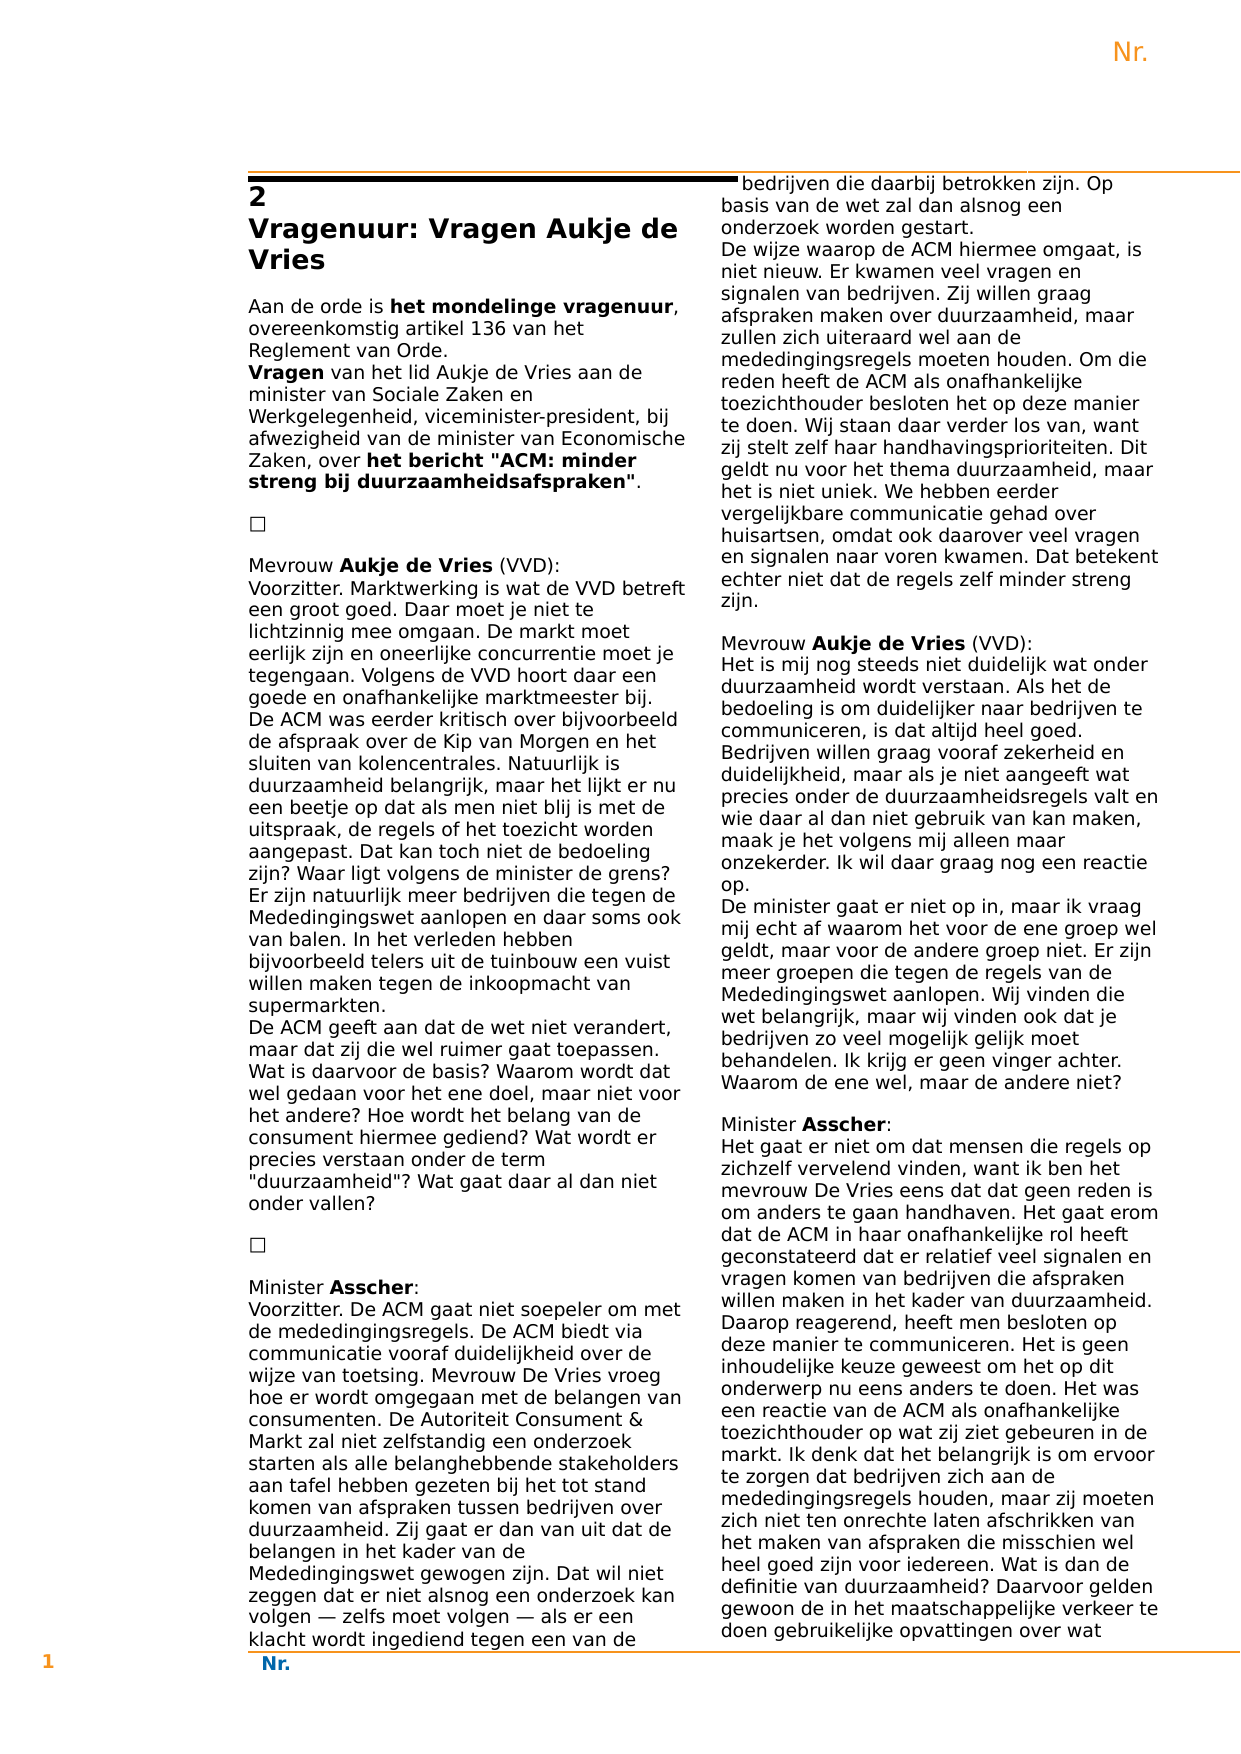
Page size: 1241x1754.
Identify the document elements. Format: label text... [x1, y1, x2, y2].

text Mevrouw Aukje de Vries (VVD): [721, 632, 1163, 654]
text Voorzitter. Marktwerking is wat de VVD betreft een groot goed. Daar moet je niet te lichtzinnig mee omgaan. De markt moet eerlijk zijn en oneerlijke concurrentie moet je tegengaan. Volgens de VVD hoort daar een goede en onafhankelijke marktmeester bij. [248, 577, 691, 709]
text Aan de orde is het mondelinge vragenuur, overeenkomstig artikel 136 van het Reglement van Orde. [248, 296, 691, 362]
text De wijze waarop de ACM hiermee omgaat, is niet nieuw. Er kwamen veel vragen en signalen van bedrijven. Zij willen graag afspraken maken over duurzaamheid, maar zullen zich uiteraard wel aan de mededingingsregels moeten houden. Om die reden heeft de ACM als onafhankelijke toezichthouder besloten het op deze manier te doen. Wij staan daar verder los van, want zij stelt zelf haar handhavingsprioriteiten. Dit geldt nu voor het thema duurzaamheid, maar het is niet uniek. We hebben eerder vergelijkbare communicatie gehad over huisartsen, omdat ook daarover veel vragen en signalen naar voren kwamen. Dat betekent echter niet dat de regels zelf minder streng zijn. [721, 239, 1163, 612]
text Minister Asscher: [248, 1277, 691, 1299]
text Vragen van het lid Aukje de Vries aan de minister van Sociale Zaken en Werkgelegenheid, viceminister-president, bij afwezigheid van de minister van Economische Zaken, over het bericht "ACM: minder streng bij duurzaamheidsafspraken". [248, 362, 691, 493]
text Het is mij nog steeds niet duidelijk wat onder duurzaamheid wordt verstaan. Als het de bedoeling is om duidelijker naar bedrijven te communiceren, is dat altijd heel goed. Bedrijven willen graag vooraf zekerheid en duidelijkheid, maar als je niet aangeeft wat precies onder de duurzaamheidsregels valt en wie daar al dan niet gebruik van kan maken, maak je het volgens mij alleen maar onzekerder. Ik wil daar graag nog een reactie op. [721, 654, 1163, 896]
text Het gaat er niet om dat mensen die regels op zichzelf vervelend vinden, want ik ben het mevrouw De Vries eens dat dat geen reden is om anders te gaan handhaven. Het gaat erom dat de ACM in haar onafhankelijke rol heeft geconstateerd dat er relatief veel signalen en vragen komen van bedrijven die afspraken willen maken in het kader van duurzaamheid. Daarop reagerend, heeft men besloten op deze manier te communiceren. Het is geen inhoudelijke keuze geweest om het op dit onderwerp nu eens anders te doen. Het was een reactie van de ACM als onafhankelijke toezichthouder op wat zij ziet gebeuren in de markt. Ik denk dat het belangrijk is om ervoor te zorgen dat bedrijven zich aan de mededingingsregels houden, maar zij moeten zich niet ten onrechte laten afschrikken van het maken van afspraken die misschien wel heel goed zijn voor iedereen. Wat is dan de definitie van duurzaamheid? Daarvoor gelden gewoon de in het maatschappelijke verkeer te doen gebruikelijke opvattingen over wat [721, 1136, 1163, 1641]
text ⬜ [248, 513, 691, 535]
text De minister gaat er niet op in, maar ik vraag mij echt af waarom het voor de ene groep wel geldt, maar voor de andere groep niet. Er zijn meer groepen die tegen de regels van de Mededingingswet aanlopen. Wij vinden die wet belangrijk, maar wij vinden ook dat je bedrijven zo veel mogelijk gelijk moet behandelen. Ik krijg er geen vinger achter. Waarom de ene wel, maar de andere niet? [721, 896, 1163, 1094]
title 2 Vragenuur: Vragen Aukje de Vries [248, 182, 691, 276]
text Voorzitter. De ACM gaat niet soepeler om met de mededingingsregels. De ACM biedt via communicatie vooraf duidelijkheid over de wijze van toetsing. Mevrouw De Vries vroeg hoe er wordt omgegaan met de belangen van consumenten. De Autoriteit Consument & Markt zal niet zelfstandig een onderzoek starten als alle belanghebbende stakeholders aan tafel hebben gezeten bij het tot stand komen van afspraken tussen bedrijven over duurzaamheid. Zij gaat er dan van uit dat de belangen in het kader van de Mededingingswet gewogen zijn. Dat wil niet zeggen dat er niet alsnog een onderzoek kan volgen — zelfs moet volgen — als er een klacht wordt ingediend tegen een van de [248, 1299, 691, 1650]
text De ACM geeft aan dat de wet niet verandert, maar dat zij die wel ruimer gaat toepassen. Wat is daarvoor de basis? Waarom wordt dat wel gedaan voor het ene doel, maar niet voor het andere? Hoe wordt het belang van de consument hiermee gediend? Wat wordt er precies verstaan onder de term "duurzaamheid"? Wat gaat daar al dan niet onder vallen? [248, 1017, 691, 1215]
text Minister Asscher: [721, 1114, 1163, 1136]
text ⬜ [248, 1235, 691, 1257]
text bedrijven die daarbij betrokken zijn. Op basis van de wet zal dan alsnog een onderzoek worden gestart. [721, 173, 1163, 239]
text De ACM was eerder kritisch over bijvoorbeeld de afspraak over de Kip van Morgen en het sluiten van kolencentrales. Natuurlijk is duurzaamheid belangrijk, maar het lijkt er nu een beetje op dat als men niet blij is met de uitspraak, de regels of het toezicht worden aangepast. Dat kan toch niet de bedoeling zijn? Waar ligt volgens de minister de grens? Er zijn natuurlijk meer bedrijven die tegen de Mededingingswet aanlopen en daar soms ook van balen. In het verleden hebben bijvoorbeeld telers uit de tuinbouw een vuist willen maken tegen de inkoopmacht van supermarkten. [248, 709, 691, 1017]
text Mevrouw Aukje de Vries (VVD): [248, 555, 691, 577]
